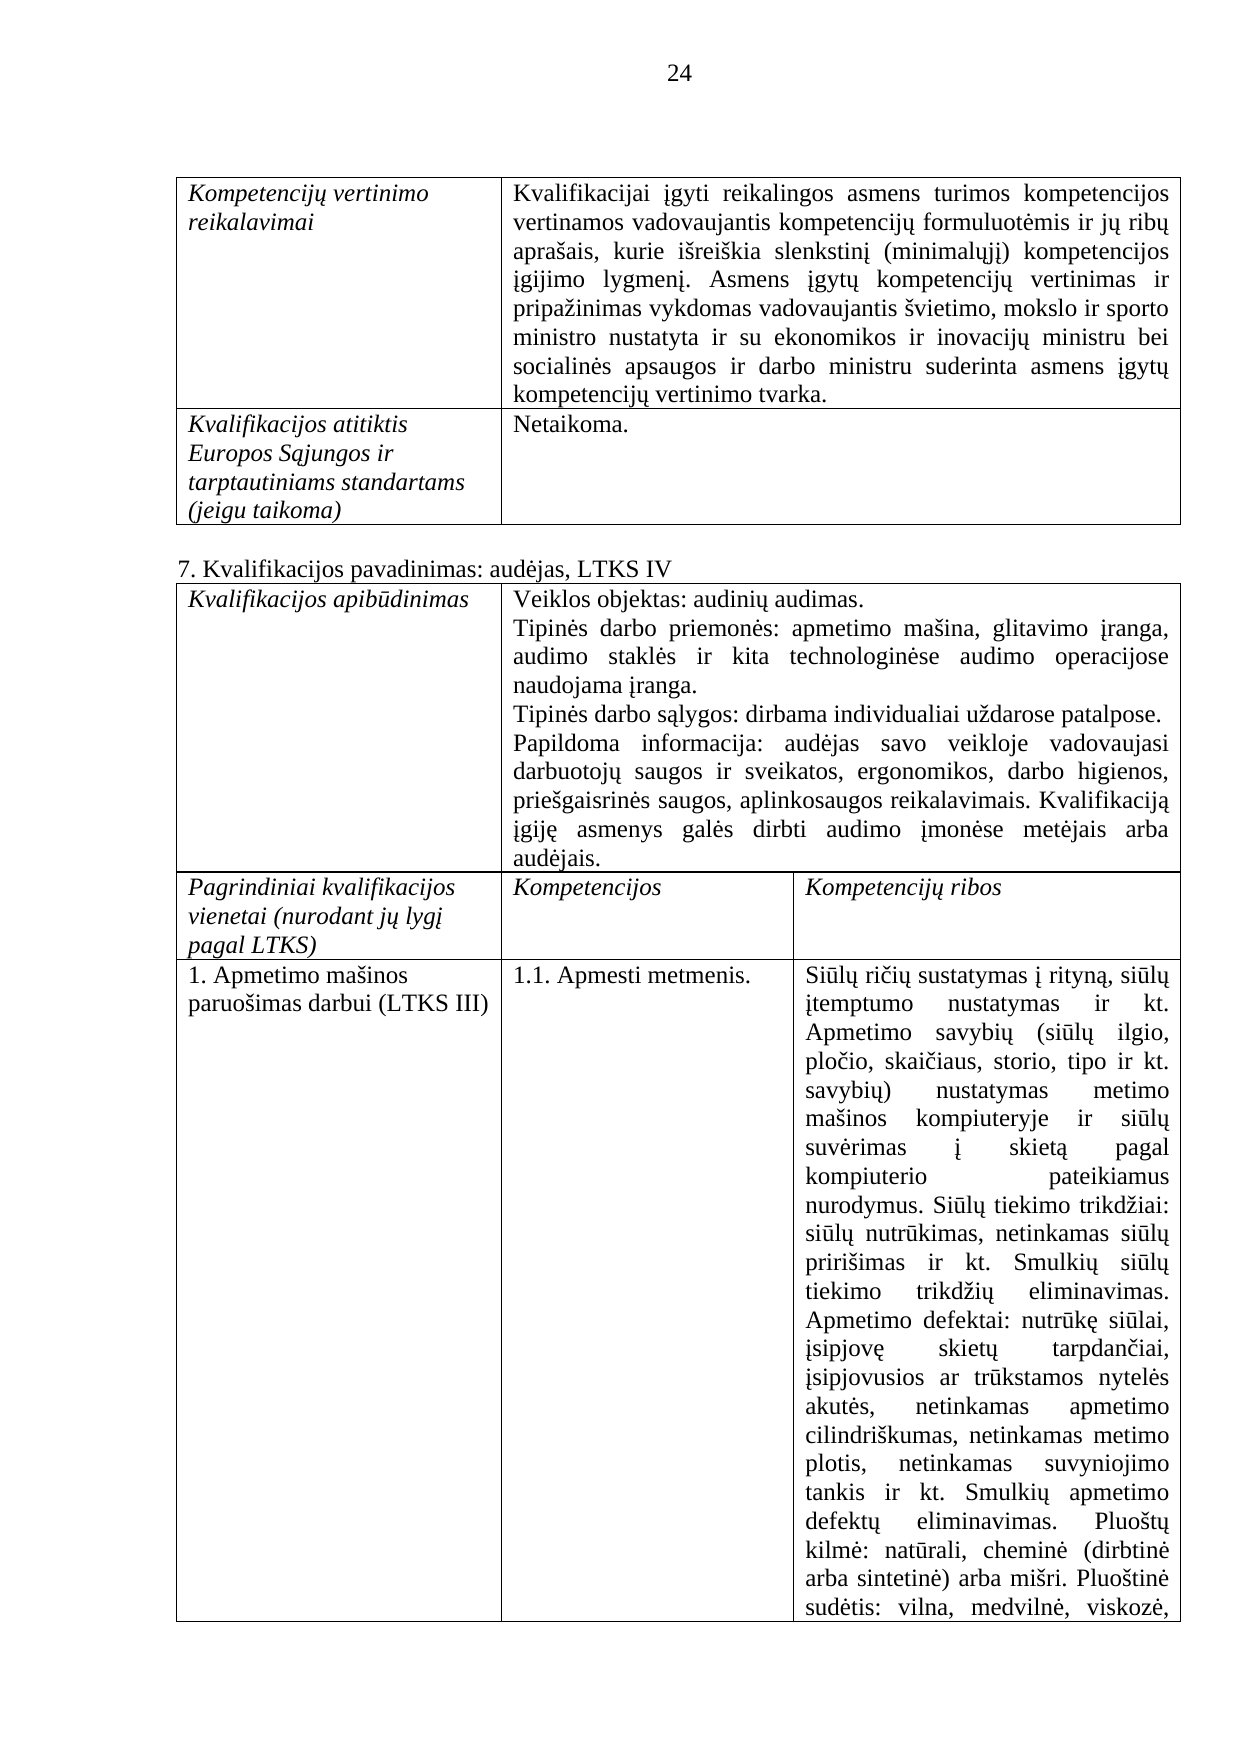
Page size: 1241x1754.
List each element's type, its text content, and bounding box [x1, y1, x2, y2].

table_cell Kompetencijų vertinimo reikalavimai [177, 178, 501, 408]
text 7. Kvalifikacijos pavadinimas: audėjas, LTKS IV [177, 554, 1181, 583]
table_cell Netaikoma. [502, 409, 1180, 524]
table_cell Kvalifikacijai įgyti reikalingos asmens turimos kompetencijos vertinamos vadovaujantis kompetencijų formuluotėmis ir jų ribų aprašais, kurie išreiškia slenkstinį (minimalųjį) kompetencijos įgijimo lygmenį. Asmens įgytų kompetencijų vertinimas ir pripažinimas vykdomas vadovaujantis švietimo, mokslo ir sporto ministro nustatyta ir su ekonomikos ir inovacijų ministru bei socialinės apsaugos ir darbo ministru suderinta asmens įgytų kompetencijų vertinimo tvarka. [502, 178, 1180, 408]
table_cell 1. Apmetimo mašinos paruošimas darbui (LTKS III) [177, 960, 501, 1621]
table_header Kvalifikacijos apibūdinimas [177, 584, 501, 871]
table_header Veiklos objektas: audinių audimas. Tipinės darbo priemonės: apmetimo mašina, glitavimo įranga, audimo staklės ir kita technologinėse audimo operacijose naudojama įranga. Tipinės darbo sąlygos: dirbama individualiai uždarose patalpose. Papildoma informacija: audėjas savo veikloje vadovaujasi darbuotojų saugos ir sveikatos, ergonomikos, darbo higienos, priešgaisrinės saugos, aplinkosaugos reikalavimais. Kvalifikaciją įgiję asmenys galės dirbti audimo įmonėse metėjais arba audėjais. [502, 584, 1180, 871]
table_cell Kompetencijos [502, 873, 793, 959]
table_cell Kompetencijų ribos [794, 873, 1180, 959]
table_cell Kvalifikacijos atitiktis Europos Sąjungos ir tarptautiniams standartams (jeigu taikoma) [177, 409, 501, 524]
table_cell Pagrindiniai kvalifikacijos vienetai (nurodant jų lygį pagal LTKS) [177, 873, 501, 959]
table_cell Siūlų ričių sustatymas į rityną, siūlų įtemptumo nustatymas ir kt. Apmetimo savybių (siūlų ilgio, pločio, skaičiaus, storio, tipo ir kt. savybių) nustatymas metimo mašinos kompiuteryje ir siūlų suvėrimas į skietą pagal kompiuterio pateikiamus nurodymus. Siūlų tiekimo trikdžiai: siūlų nutrūkimas, netinkamas siūlų pririšimas ir kt. Smulkių siūlų tiekimo trikdžių eliminavimas. Apmetimo defektai: nutrūkę siūlai, įsipjovę skietų tarpdančiai, įsipjovusios ar trūkstamos nytelės akutės, netinkamas apmetimo cilindriškumas, netinkamas metimo plotis, netinkamas suvyniojimo tankis ir kt. Smulkių apmetimo defektų eliminavimas. Pluoštų kilmė: natūrali, cheminė (dirbtinė arba sintetinė) arba mišri. Pluoštinė sudėtis: vilna, medvilnė, viskozė, [794, 960, 1180, 1621]
table_cell 1.1. Apmesti metmenis. [502, 960, 793, 1621]
